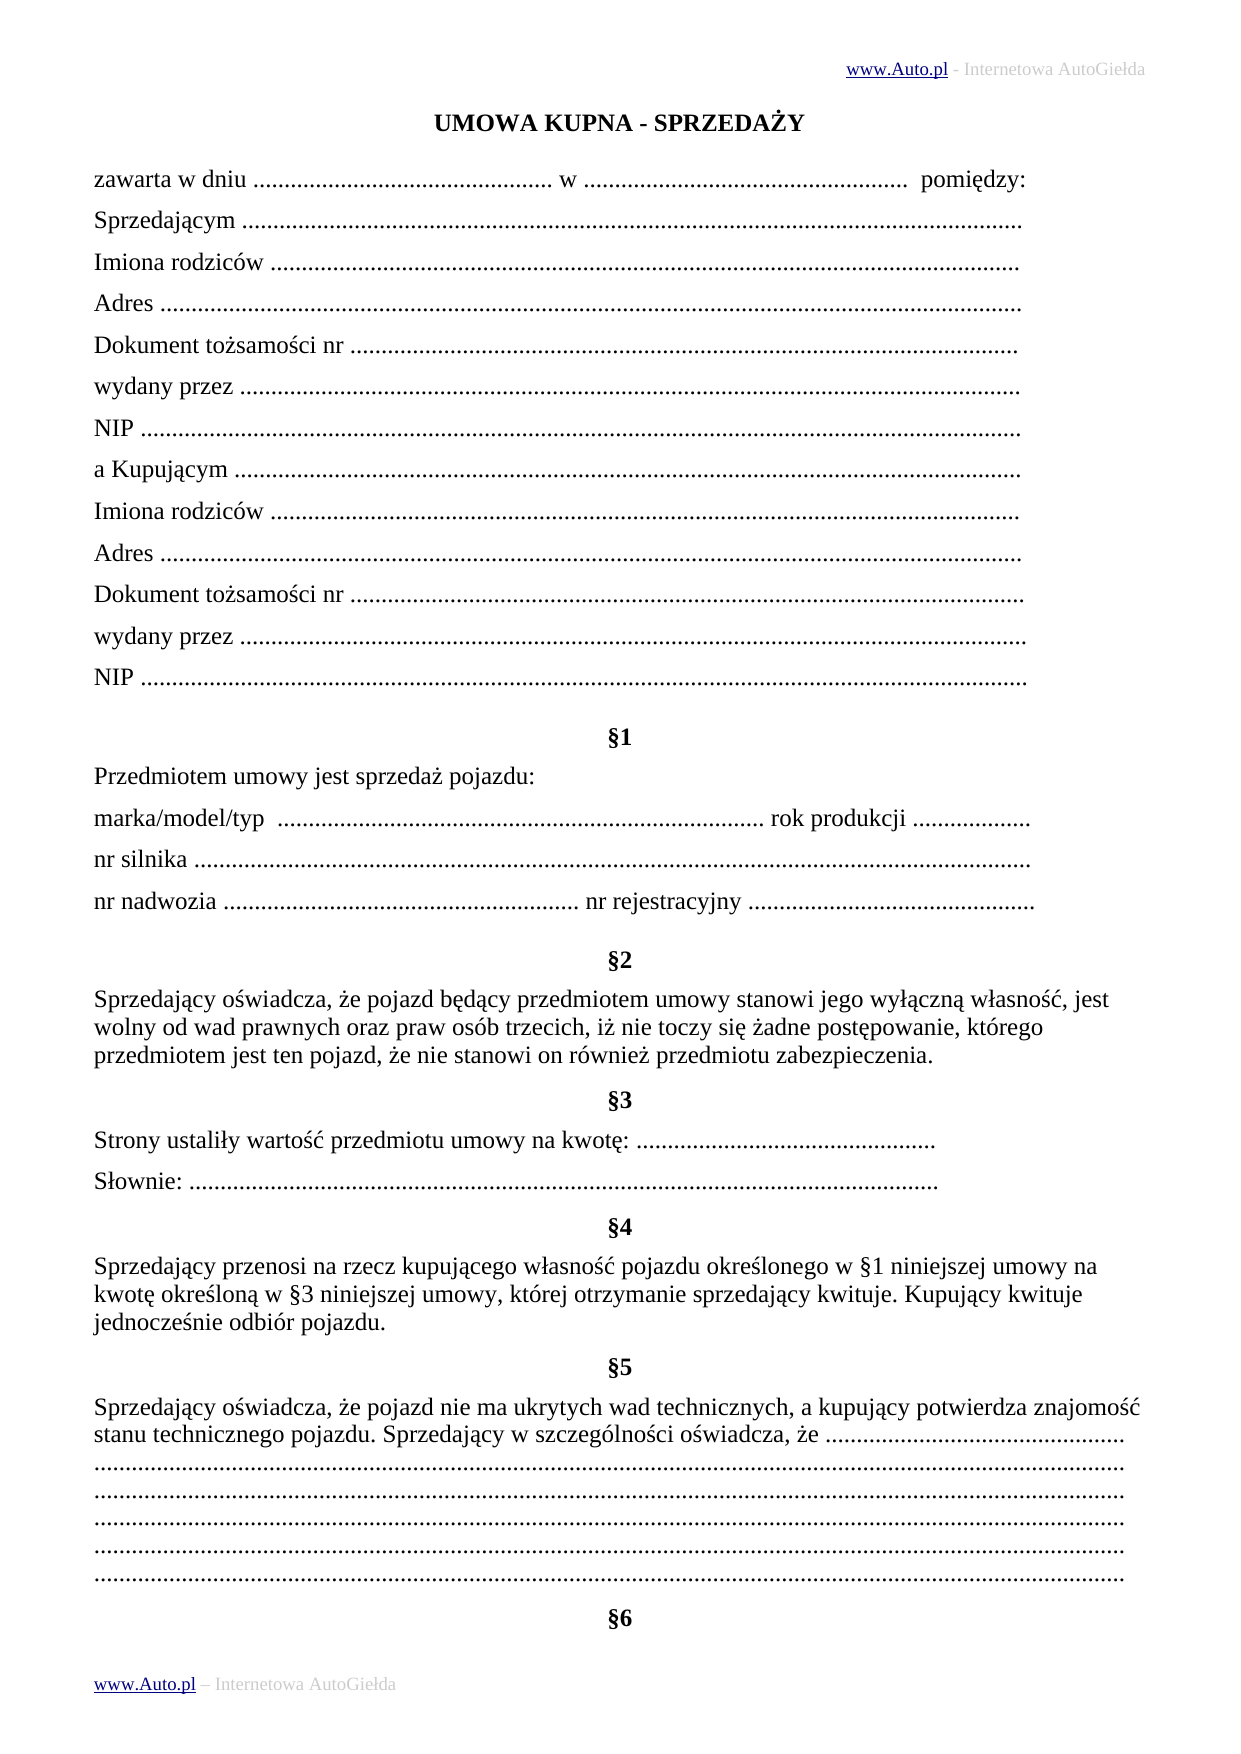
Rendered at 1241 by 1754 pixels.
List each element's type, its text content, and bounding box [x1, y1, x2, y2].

text NIP .............................................................................................................................................. [94, 663, 1145, 691]
text UMOWA KUPNA - SPRZEDAŻY [94, 109, 1145, 137]
text Sprzedający oświadcza, że pojazd nie ma ukrytych wad technicznych, a kupujący potwierdza znajomość stanu technicznego pojazdu. Sprzedający w szczególności oświadcza, że ................................................ [94, 1393, 1145, 1448]
text ..................................................................................................................................................................... [94, 1476, 1145, 1503]
text NIP ............................................................................................................................................. [94, 414, 1145, 442]
text Adres .......................................................................................................................................... [94, 289, 1145, 317]
text Imiona rodziców ........................................................................................................................ [94, 248, 1145, 276]
text Adres .......................................................................................................................................... [94, 539, 1145, 566]
text Dokument tożsamości nr ............................................................................................................ [94, 580, 1145, 608]
text §5 [94, 1353, 1145, 1381]
text Imiona rodziców ........................................................................................................................ [94, 497, 1145, 525]
text zawarta w dniu ................................................ w .................................................... pomiędzy: [94, 165, 1145, 192]
text §6 [94, 1604, 1145, 1632]
text §4 [94, 1213, 1145, 1241]
text Sprzedający przenosi na rzecz kupującego własność pojazdu określonego w §1 niniejszej umowy na kwotę określoną w §3 niniejszej umowy, której otrzymanie sprzedający kwituje. Kupujący kwituje jednocześnie odbiór pojazdu. [94, 1252, 1145, 1336]
text nr silnika ...................................................................................................................................... [94, 845, 1145, 873]
text Sprzedającym ............................................................................................................................. [94, 206, 1145, 234]
text Sprzedający oświadcza, że pojazd będący przedmiotem umowy stanowi jego wyłączną własność, jest wolny od wad prawnych oraz praw osób trzecich, iż nie toczy się żadne postępowanie, którego przedmiotem jest ten pojazd, że nie stanowi on również przedmiotu zabezpieczenia. [94, 986, 1145, 1069]
text wydany przez ............................................................................................................................. [94, 372, 1145, 400]
text Przedmiotem umowy jest sprzedaż pojazdu: [94, 762, 1145, 790]
text Słownie: ........................................................................................................................ [94, 1167, 1145, 1195]
text a Kupującym .............................................................................................................................. [94, 456, 1145, 483]
text nr nadwozia ......................................................... nr rejestracyjny .............................................. [94, 887, 1145, 914]
text Strony ustaliły wartość przedmiotu umowy na kwotę: ................................................ [94, 1126, 1145, 1154]
text §3 [94, 1086, 1145, 1114]
text ..................................................................................................................................................................... [94, 1448, 1145, 1476]
text wydany przez .............................................................................................................................. [94, 622, 1145, 649]
text §1 [94, 723, 1145, 750]
text ..................................................................................................................................................................... [94, 1559, 1145, 1587]
text §2 [94, 946, 1145, 974]
text marka/model/typ .............................................................................. rok produkcji ................... [94, 804, 1145, 831]
text ..................................................................................................................................................................... [94, 1531, 1145, 1559]
text ..................................................................................................................................................................... [94, 1503, 1145, 1531]
text Dokument tożsamości nr ........................................................................................................... [94, 331, 1145, 359]
